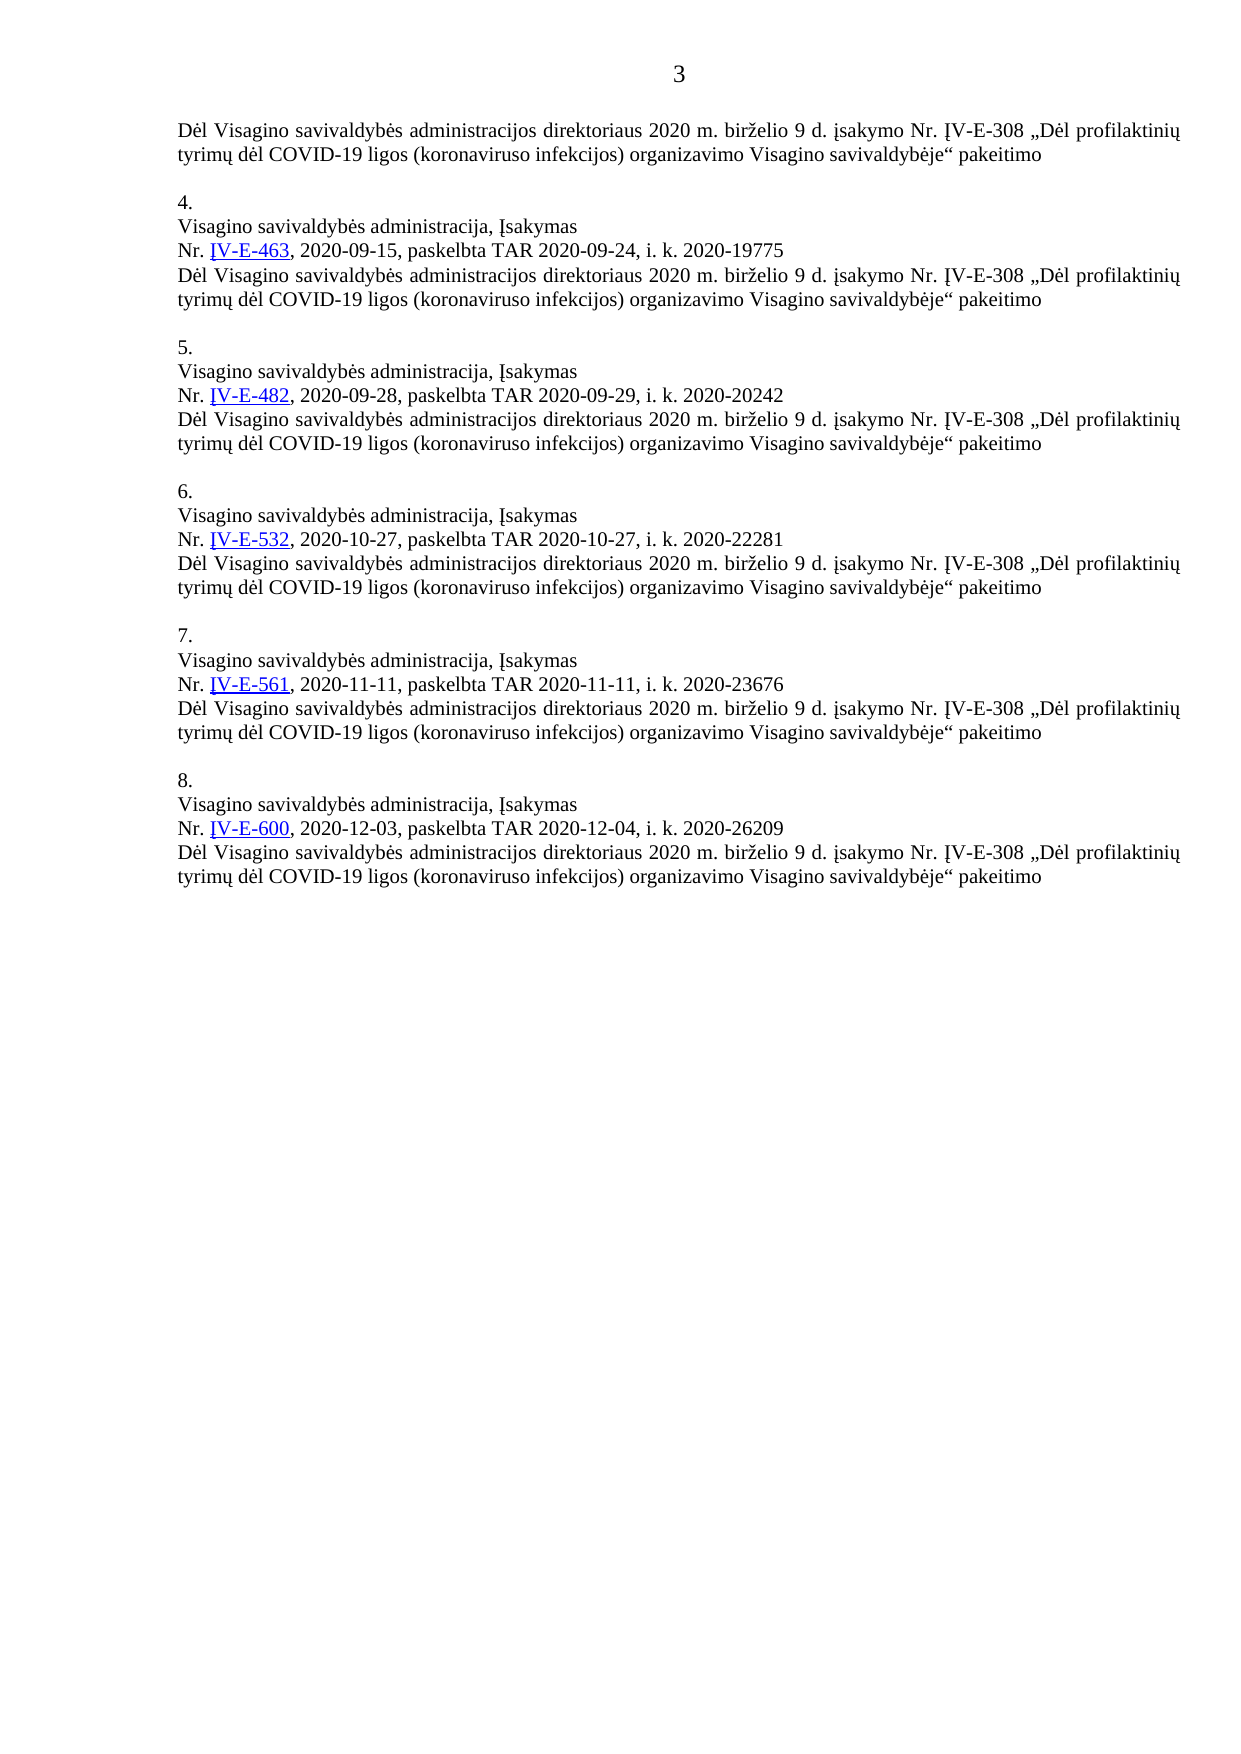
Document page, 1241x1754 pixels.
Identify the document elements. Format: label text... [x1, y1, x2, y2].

text Dėl Visagino savivaldybės administracijos direktoriaus 2020 m. birželio 9 d. įsakymo Nr. ĮV-E-308 „Dėl profilaktinių tyrimų dėl COVID-19 ligos (koronaviruso infekcijos) organizavimo Visagino savivaldybėje“ pakeitimo [177, 696, 1181, 744]
text Nr. ĮV-E-600, 2020-12-03, paskelbta TAR 2020-12-04, i. k. 2020-26209 [177, 816, 1181, 840]
text 7. [177, 623, 1181, 647]
text Dėl Visagino savivaldybės administracijos direktoriaus 2020 m. birželio 9 d. įsakymo Nr. ĮV-E-308 „Dėl profilaktinių tyrimų dėl COVID-19 ligos (koronaviruso infekcijos) organizavimo Visagino savivaldybėje“ pakeitimo [177, 840, 1181, 888]
text 4. [177, 190, 1181, 214]
text Visagino savivaldybės administracija, Įsakymas [177, 792, 1181, 816]
text Nr. ĮV-E-482, 2020-09-28, paskelbta TAR 2020-09-29, i. k. 2020-20242 [177, 383, 1181, 407]
text Dėl Visagino savivaldybės administracijos direktoriaus 2020 m. birželio 9 d. įsakymo Nr. ĮV-E-308 „Dėl profilaktinių tyrimų dėl COVID-19 ligos (koronaviruso infekcijos) organizavimo Visagino savivaldybėje“ pakeitimo [177, 262, 1181, 311]
text Nr. ĮV-E-532, 2020-10-27, paskelbta TAR 2020-10-27, i. k. 2020-22281 [177, 527, 1181, 551]
text Visagino savivaldybės administracija, Įsakymas [177, 503, 1181, 527]
text 6. [177, 479, 1181, 503]
text 8. [177, 768, 1181, 792]
text Nr. ĮV-E-463, 2020-09-15, paskelbta TAR 2020-09-24, i. k. 2020-19775 [177, 238, 1181, 262]
text Dėl Visagino savivaldybės administracijos direktoriaus 2020 m. birželio 9 d. įsakymo Nr. ĮV-E-308 „Dėl profilaktinių tyrimų dėl COVID-19 ligos (koronaviruso infekcijos) organizavimo Visagino savivaldybėje“ pakeitimo [177, 551, 1181, 599]
text Dėl Visagino savivaldybės administracijos direktoriaus 2020 m. birželio 9 d. įsakymo Nr. ĮV-E-308 „Dėl profilaktinių tyrimų dėl COVID-19 ligos (koronaviruso infekcijos) organizavimo Visagino savivaldybėje“ pakeitimo [177, 407, 1181, 455]
text Nr. ĮV-E-561, 2020-11-11, paskelbta TAR 2020-11-11, i. k. 2020-23676 [177, 672, 1181, 696]
text Visagino savivaldybės administracija, Įsakymas [177, 359, 1181, 383]
text 5. [177, 335, 1181, 359]
text Visagino savivaldybės administracija, Įsakymas [177, 214, 1181, 238]
text Dėl Visagino savivaldybės administracijos direktoriaus 2020 m. birželio 9 d. įsakymo Nr. ĮV-E-308 „Dėl profilaktinių tyrimų dėl COVID-19 ligos (koronaviruso infekcijos) organizavimo Visagino savivaldybėje“ pakeitimo [177, 118, 1181, 166]
text Visagino savivaldybės administracija, Įsakymas [177, 647, 1181, 672]
